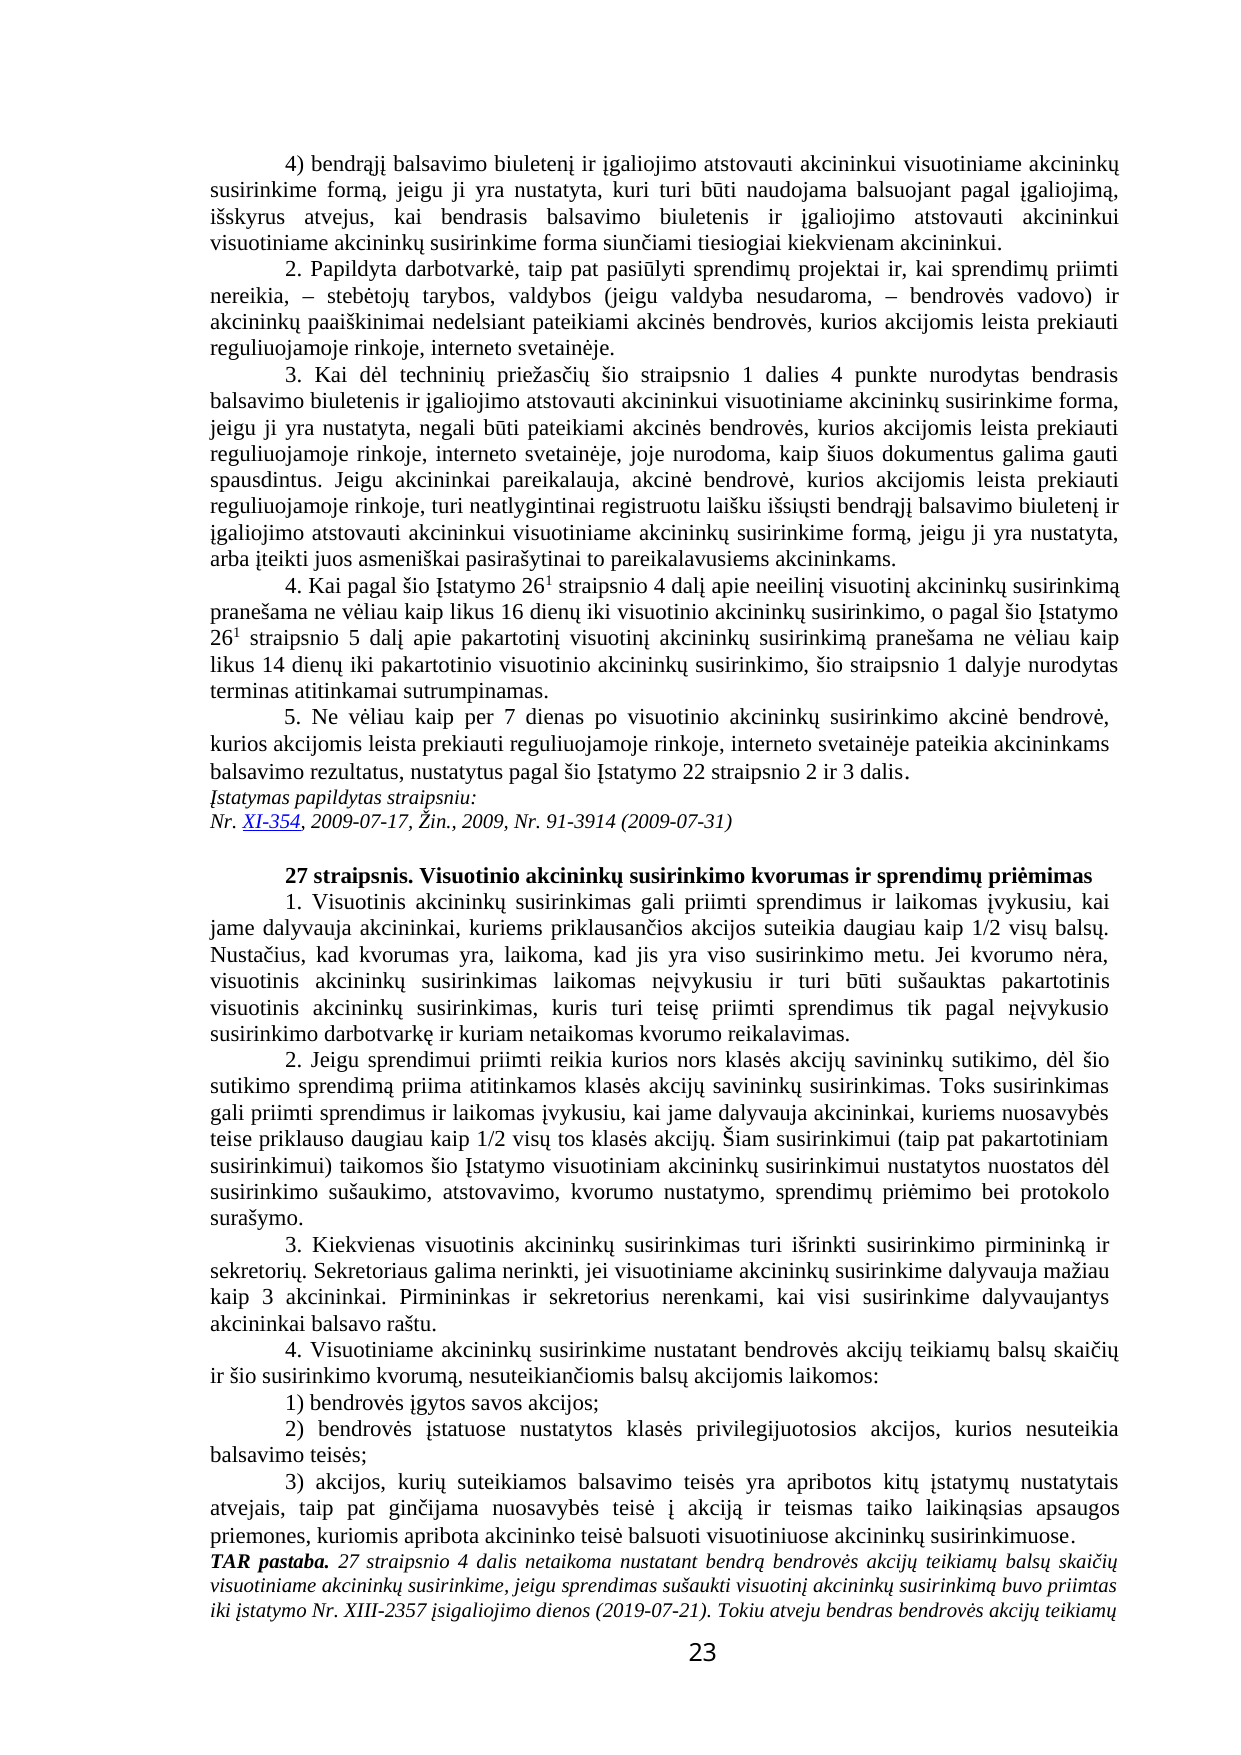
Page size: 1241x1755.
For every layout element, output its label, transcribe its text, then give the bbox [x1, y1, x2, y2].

text 2) bendrovės įstatuose nustatytos klasės privilegijuotosios akcijos, kurios nesuteikia balsavimo teisės; [210, 1415, 1120, 1468]
text TAR pastaba. 27 straipsnio 4 dalis netaikoma nustatant bendrą bendrovės akcijų teikiamų balsų skaičių visuotiniame akcininkų susirinkime, jeigu sprendimas sušaukti visuotinį akcininkų susirinkimą buvo priimtas iki įstatymo Nr. XIII-2357 įsigaliojimo dienos (2019-07-21). Tokiu atveju bendras bendrovės akcijų teikiamų [210, 1549, 1120, 1622]
text 1. Visuotinis akcininkų susirinkimas gali priimti sprendimus ir laikomas įvykusiu, kai jame dalyvauja akcininkai, kuriems priklausančios akcijos suteikia daugiau kaip 1/2 visų balsų. Nustačius, kad kvorumas yra, laikoma, kad jis yra viso susirinkimo metu. Jei kvorumo nėra, visuotinis akcininkų susirinkimas laikomas neįvykusiu ir turi būti sušauktas pakartotinis visuotinis akcininkų susirinkimas, kuris turi teisę priimti sprendimus tik pagal neįvykusio susirinkimo darbotvarkę ir kuriam netaikomas kvorumo reikalavimas. [210, 888, 1111, 1046]
text 4) bendrąjį balsavimo biuletenį ir įgaliojimo atstovauti akcininkui visuotiniame akcininkų susirinkime formą, jeigu ji yra nustatyta, kuri turi būti naudojama balsuojant pagal įgaliojimą, išskyrus atvejus, kai bendrasis balsavimo biuletenis ir įgaliojimo atstovauti akcininkui visuotiniame akcininkų susirinkime forma siunčiami tiesiogiai kiekvienam akcininkui. [210, 150, 1120, 255]
text 4. Visuotiniame akcininkų susirinkime nustatant bendrovės akcijų teikiamų balsų skaičių ir šio susirinkimo kvorumą, nesuteikiančiomis balsų akcijomis laikomos: [210, 1336, 1120, 1389]
text 4. Kai pagal šio Įstatymo 261 straipsnio 4 dalį apie neeilinį visuotinį akcininkų susirinkimą pranešama ne vėliau kaip likus 16 dienų iki visuotinio akcininkų susirinkimo, o pagal šio Įstatymo 261 straipsnio 5 dalį apie pakartotinį visuotinį akcininkų susirinkimą pranešama ne vėliau kaip likus 14 dienų iki pakartotinio visuotinio akcininkų susirinkimo, šio straipsnio 1 dalyje nurodytas terminas atitinkamai sutrumpinamas. [210, 572, 1120, 703]
text 2. Jeigu sprendimui priimti reikia kurios nors klasės akcijų savininkų sutikimo, dėl šio sutikimo sprendimą priima atitinkamos klasės akcijų savininkų susirinkimas. Toks susirinkimas gali priimti sprendimus ir laikomas įvykusiu, kai jame dalyvauja akcininkai, kuriems nuosavybės teise priklauso daugiau kaip 1/2 visų tos klasės akcijų. Šiam susirinkimui (taip pat pakartotiniam susirinkimui) taikomos šio Įstatymo visuotiniam akcininkų susirinkimui nustatytos nuostatos dėl susirinkimo sušaukimo, atstovavimo, kvorumo nustatymo, sprendimų priėmimo bei protokolo surašymo. [210, 1046, 1111, 1231]
text 2. Papildyta darbotvarkė, taip pat pasiūlyti sprendimų projektai ir, kai sprendimų priimti nereikia, – stebėtojų tarybos, valdybos (jeigu valdyba nesudaroma, – bendrovės vadovo) ir akcininkų paaiškinimai nedelsiant pateikiami akcinės bendrovės, kurios akcijomis leista prekiauti reguliuojamoje rinkoje, interneto svetainėje. [210, 255, 1120, 361]
text 1) bendrovės įgytos savos akcijos; [210, 1389, 1120, 1415]
text Nr. XI-354, 2009-07-17, Žin., 2009, Nr. 91-3914 (2009-07-31) [210, 809, 1120, 833]
text 5. Ne vėliau kaip per 7 dienas po visuotinio akcininkų susirinkimo akcinė bendrovė, kurios akcijomis leista prekiauti reguliuojamoje rinkoje, interneto svetainėje pateikia akcininkams balsavimo rezultatus, nustatytus pagal šio Įstatymo 22 straipsnio 2 ir 3 dalis. [210, 703, 1111, 785]
text 27 straipsnis. Visuotinio akcininkų susirinkimo kvorumas ir sprendimų priėmimas [285, 862, 1111, 888]
text 3. Kiekvienas visuotinis akcininkų susirinkimas turi išrinkti susirinkimo pirmininką ir sekretorių. Sekretoriaus galima nerinkti, jei visuotiniame akcininkų susirinkime dalyvauja mažiau kaip 3 akcininkai. Pirmininkas ir sekretorius nerenkami, kai visi susirinkime dalyvaujantys akcininkai balsavo raštu. [210, 1231, 1111, 1336]
text Įstatymas papildytas straipsniu: [210, 785, 1120, 809]
text 3. Kai dėl techninių priežasčių šio straipsnio 1 dalies 4 punkte nurodytas bendrasis balsavimo biuletenis ir įgaliojimo atstovauti akcininkui visuotiniame akcininkų susirinkime forma, jeigu ji yra nustatyta, negali būti pateikiami akcinės bendrovės, kurios akcijomis leista prekiauti reguliuojamoje rinkoje, interneto svetainėje, joje nurodoma, kaip šiuos dokumentus galima gauti spausdintus. Jeigu akcininkai pareikalauja, akcinė bendrovė, kurios akcijomis leista prekiauti reguliuojamoje rinkoje, turi neatlygintinai registruotu laišku išsiųsti bendrąjį balsavimo biuletenį ir įgaliojimo atstovauti akcininkui visuotiniame akcininkų susirinkime formą, jeigu ji yra nustatyta, arba įteikti juos asmeniškai pasirašytinai to pareikalavusiems akcininkams. [210, 361, 1120, 572]
text 3) akcijos, kurių suteikiamos balsavimo teisės yra apribotos kitų įstatymų nustatytais atvejais, taip pat ginčijama nuosavybės teisė į akciją ir teismas taiko laikinąsias apsaugos priemones, kuriomis apribota akcininko teisė balsuoti visuotiniuose akcininkų susirinkimuose. [210, 1468, 1120, 1549]
